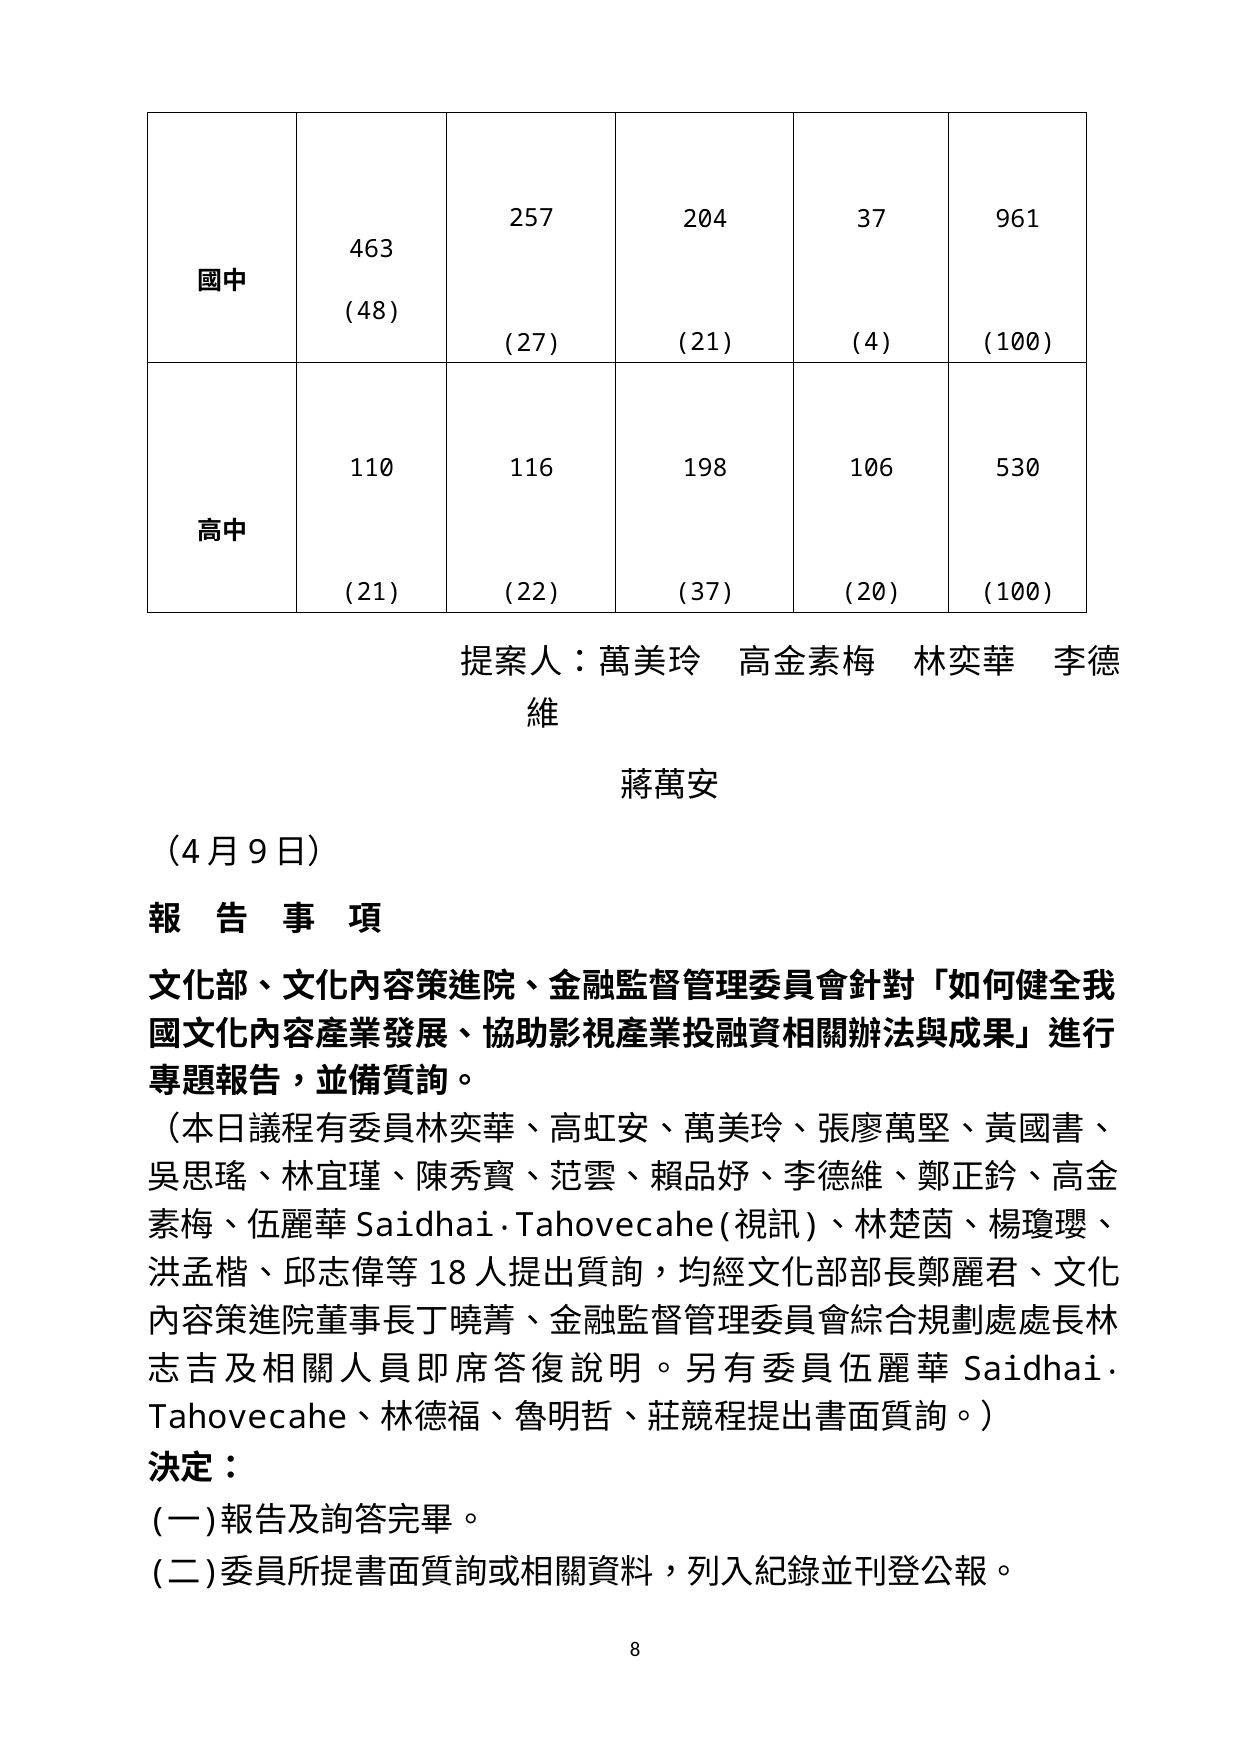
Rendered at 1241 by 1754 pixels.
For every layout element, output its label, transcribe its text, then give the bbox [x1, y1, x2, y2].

table_cell 530 (100) [949, 363, 1086, 612]
text 決定： [147, 1438, 1122, 1490]
text 蔣萬安 [460, 754, 1122, 807]
text 報 告 事 項 [148, 892, 1122, 940]
text 提案人：萬美玲 高金素梅 林奕華 李德維 [460, 632, 1122, 736]
table_cell 37 (4) [794, 113, 948, 362]
table_cell 高中 [148, 363, 296, 612]
text （4月9日） [147, 825, 1122, 873]
table_cell 116 (22) [447, 363, 615, 612]
table_cell 204 (21) [616, 113, 793, 362]
table_cell 961 (100) [949, 113, 1086, 362]
table_cell 463 (48) [297, 113, 446, 362]
table_cell 257 (27) [447, 113, 615, 362]
text 文化部、文化內容策進院、金融監督管理委員會針對「如何健全我國文化內容產業發展、協助影視產業投融資相關辦法與成果」進行專題報告，並備質詢。 [148, 959, 1122, 1102]
text (二)委員所提書面質詢或相關資料，列入紀錄並刊登公報。 [147, 1542, 1122, 1594]
text （本日議程有委員林奕華、高虹安、萬美玲、張廖萬堅、黃國書、吳思瑤、林宜瑾、陳秀寳、范雲、賴品妤、李德維、鄭正鈐、高金素梅、伍麗華Saidhai‧Tahovecahe(視訊)、林楚茵、楊瓊瓔、洪孟楷、邱志偉等18人提出質詢，均經文化部部長鄭麗君、文化內容策進院董事長丁曉菁、金融監督管理委員會綜合規劃處處長林志吉及相關人員即席答復說明。另有委員伍麗華Saidhai‧Tahovecahe、林德福、魯明哲、莊競程提出書面質詢。） [147, 1102, 1122, 1438]
text (一)報告及詢答完畢。 [147, 1490, 1122, 1542]
table_cell 110 (21) [297, 363, 446, 612]
table_cell 國中 [148, 113, 296, 362]
table_cell 106 (20) [794, 363, 948, 612]
table_cell 198 (37) [616, 363, 793, 612]
